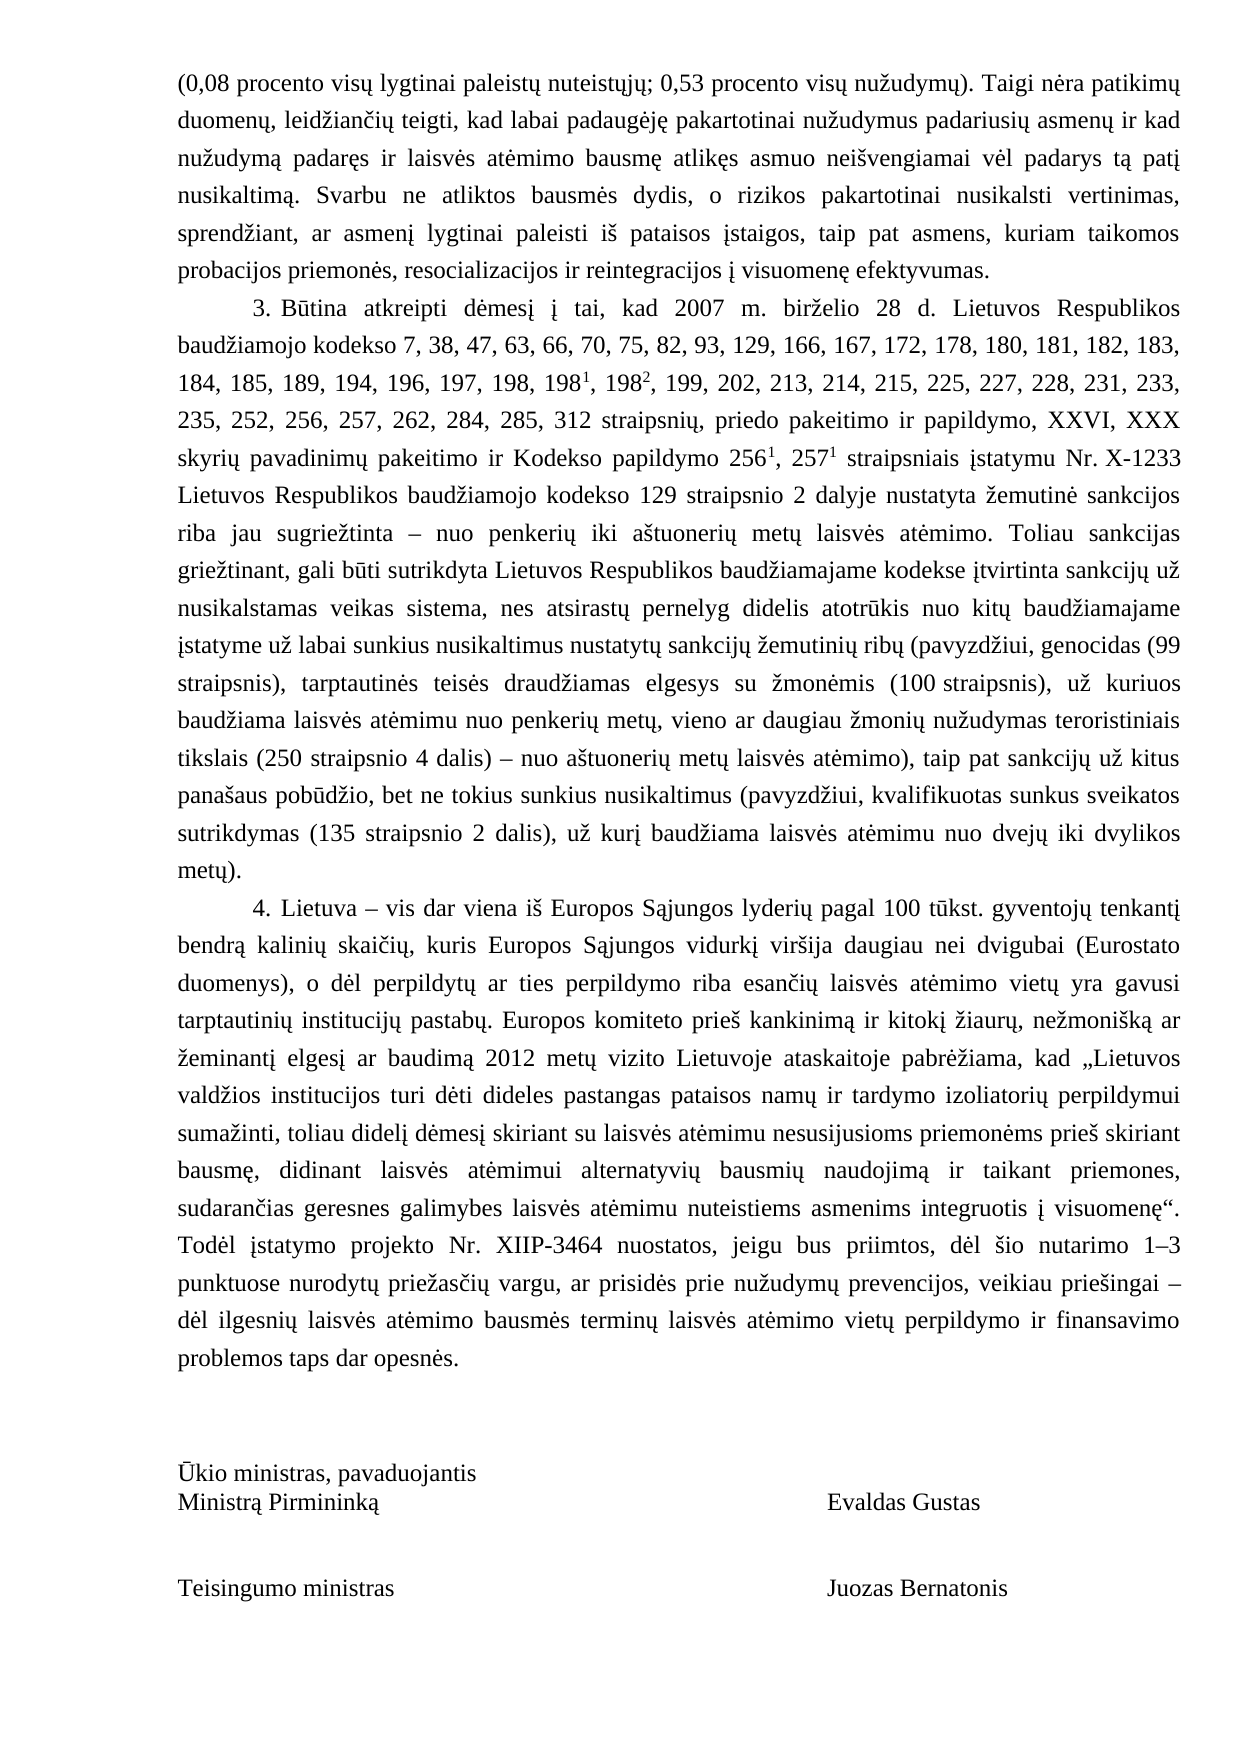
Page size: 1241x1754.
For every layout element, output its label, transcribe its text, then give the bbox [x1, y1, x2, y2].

text 4. Lietuva – vis dar viena iš Europos Sąjungos lyderių pagal 100 tūkst. gyventojų tenkantį bendrą kalinių skaičių, kuris Europos Sąjungos vidurkį viršija daugiau nei dvigubai (Eurostato duomenys), o dėl perpildytų ar ties perpildymo riba esančių laisvės atėmimo vietų yra gavusi tarptautinių institucijų pastabų. Europos komiteto prieš kankinimą ir kitokį žiaurų, nežmonišką ar žeminantį elgesį ar baudimą 2012 metų vizito Lietuvoje ataskaitoje pabrėžiama, kad „Lietuvos valdžios institucijos turi dėti dideles pastangas pataisos namų ir tardymo izoliatorių perpildymui sumažinti, toliau didelį dėmesį skiriant su laisvės atėmimu nesusijusioms priemonėms prieš skiriant bausmę, didinant laisvės atėmimui alternatyvių bausmių naudojimą ir taikant priemones, sudarančias geresnes galimybes laisvės atėmimu nuteistiems asmenims integruotis į visuomenę“. Todėl įstatymo projekto Nr. XIIP-3464 nuostatos, jeigu bus priimtos, dėl šio nutarimo 1–3 punktuose nurodytų priežasčių vargu, ar prisidės prie nužudymų prevencijos, veikiau priešingai – dėl ilgesnių laisvės atėmimo bausmės terminų laisvės atėmimo vietų perpildymo ir finansavimo problemos taps dar opesnės. [177, 884, 1181, 1372]
text Teisingumo ministras Juozas Bernatonis [177, 1573, 1181, 1602]
text 3. Būtina atkreipti dėmesį į tai, kad 2007 m. birželio 28 d. Lietuvos Respublikos baudžiamojo kodekso 7, 38, 47, 63, 66, 70, 75, 82, 93, 129, 166, 167, 172, 178, 180, 181, 182, 183, 184, 185, 189, 194, 196, 197, 198, 1981, 1982, 199, 202, 213, 214, 215, 225, 227, 228, 231, 233, 235, 252, 256, 257, 262, 284, 285, 312 straipsnių, priedo pakeitimo ir papildymo, XXVI, XXX skyrių pavadinimų pakeitimo ir Kodekso papildymo 2561, 2571 straipsniais įstatymu Nr. X-1233 Lietuvos Respublikos baudžiamojo kodekso 129 straipsnio 2 dalyje nustatyta žemutinė sankcijos riba jau sugriežtinta – nuo penkerių iki aštuonerių metų laisvės atėmimo. Toliau sankcijas griežtinant, gali būti sutrikdyta Lietuvos Respublikos baudžiamajame kodekse įtvirtinta sankcijų už nusikalstamas veikas sistema, nes atsirastų pernelyg didelis atotrūkis nuo kitų baudžiamajame įstatyme už labai sunkius nusikaltimus nustatytų sankcijų žemutinių ribų (pavyzdžiui, genocidas (99 straipsnis), tarptautinės teisės draudžiamas elgesys su žmonėmis (100 straipsnis), už kuriuos baudžiama laisvės atėmimu nuo penkerių metų, vieno ar daugiau žmonių nužudymas teroristiniais tikslais (250 straipsnio 4 dalis) – nuo aštuonerių metų laisvės atėmimo), taip pat sankcijų už kitus panašaus pobūdžio, bet ne tokius sunkius nusikaltimus (pavyzdžiui, kvalifikuotas sunkus sveikatos sutrikdymas (135 straipsnio 2 dalis), už kurį baudžiama laisvės atėmimu nuo dvejų iki dvylikos metų). [177, 284, 1181, 884]
text (0,08 procento visų lygtinai paleistų nuteistųjų; 0,53 procento visų nužudymų). Taigi nėra patikimų duomenų, leidžiančių teigti, kad labai padaugėję pakartotinai nužudymus padariusių asmenų ir kad nužudymą padaręs ir laisvės atėmimo bausmę atlikęs asmuo neišvengiamai vėl padarys tą patį nusikaltimą. Svarbu ne atliktos bausmės dydis, o rizikos pakartotinai nusikalsti vertinimas, sprendžiant, ar asmenį lygtinai paleisti iš pataisos įstaigos, taip pat asmens, kuriam taikomos probacijos priemonės, resocializacijos ir reintegracijos į visuomenę efektyvumas. [177, 59, 1181, 284]
text Ministrą Pirmininką Evaldas Gustas [177, 1487, 1181, 1515]
text Ūkio ministras, pavaduojantis [177, 1458, 1181, 1487]
